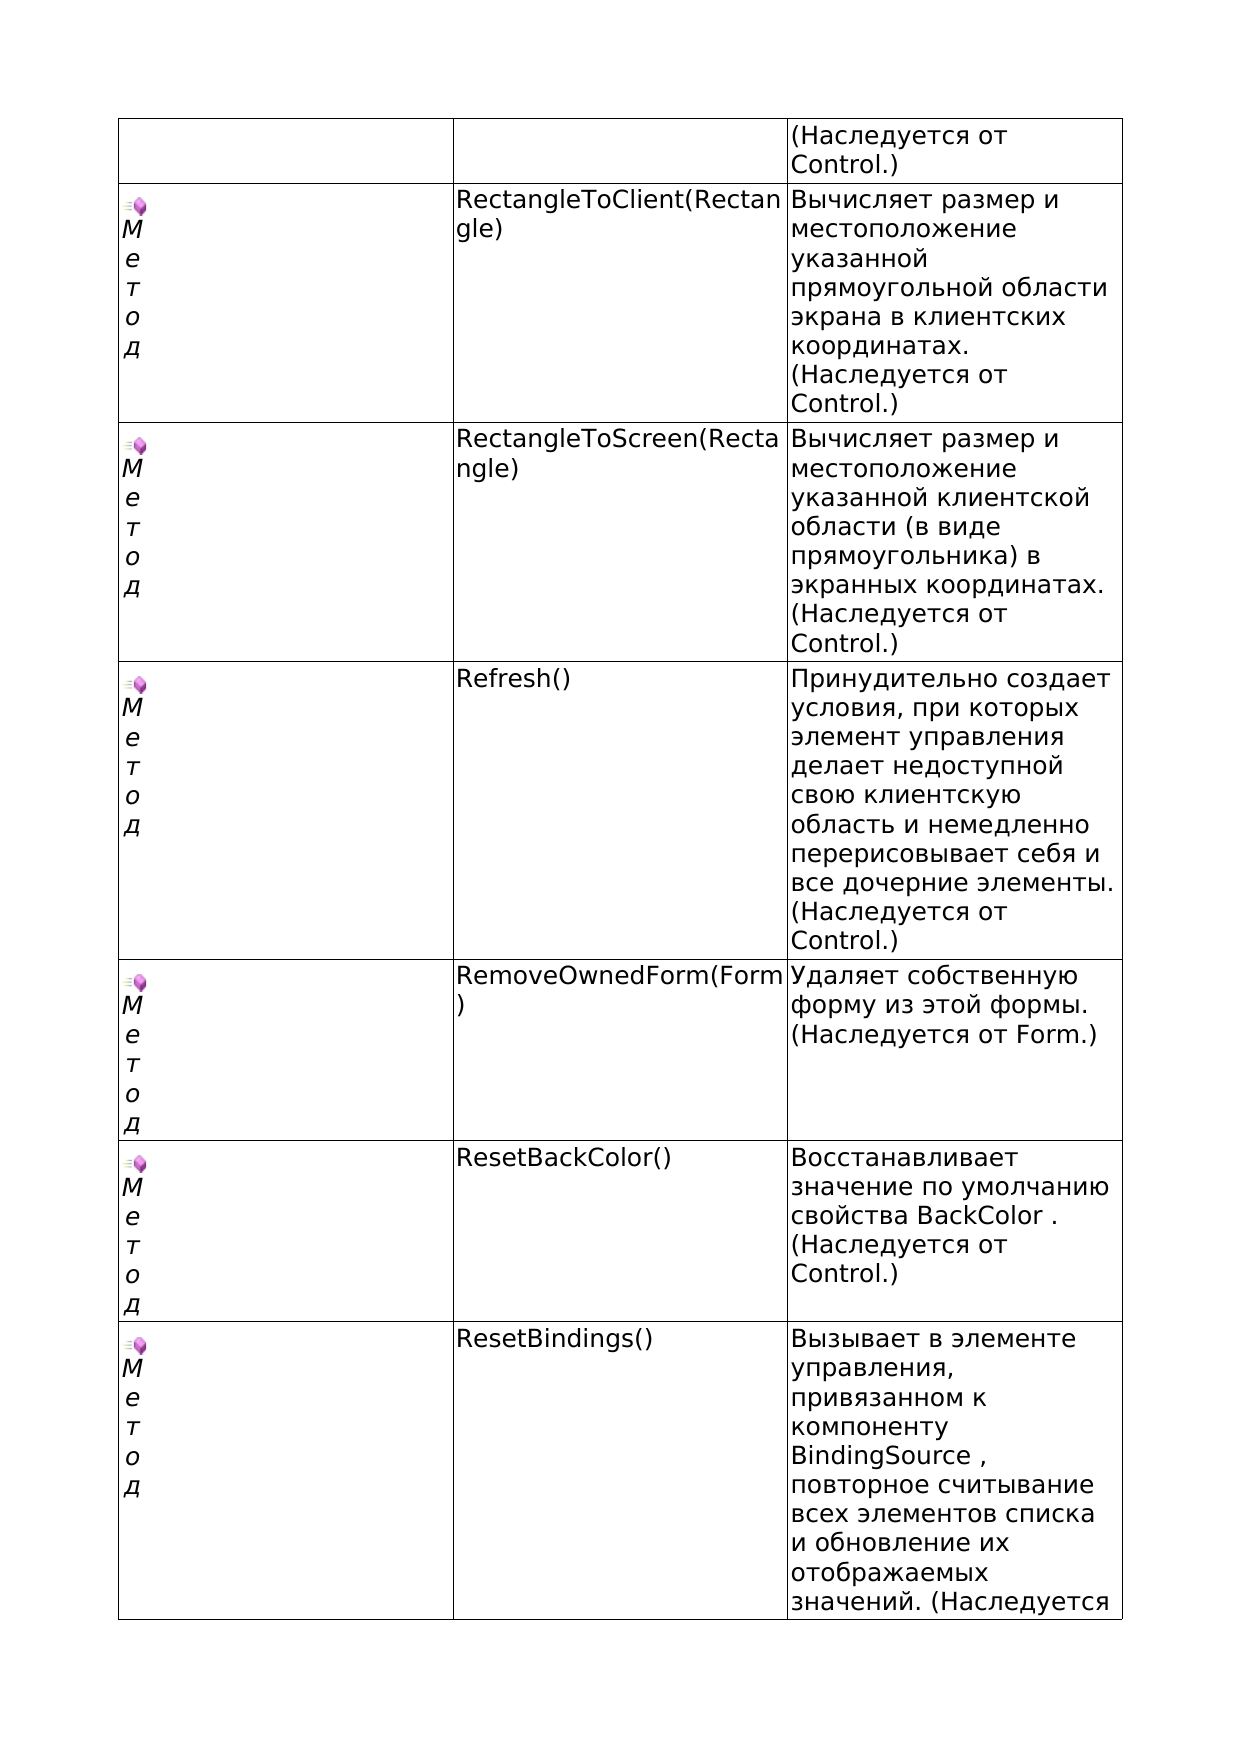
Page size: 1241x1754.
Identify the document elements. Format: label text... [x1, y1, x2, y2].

table_cell Вычисляет размер и местоположение указанной прямоугольной области экрана в клиентских координатах. (Наследуется от Control.) [788, 184, 1122, 422]
picture [121, 676, 147, 694]
picture [121, 197, 147, 216]
table_cell Восстанавливает значение по умолчанию свойства BackColor . (Наследуется от Control.) [788, 1141, 1122, 1321]
table_cell [119, 423, 453, 661]
table_cell [119, 184, 453, 422]
table_cell [119, 960, 453, 1140]
table_cell [454, 119, 787, 182]
table_cell RectangleToScreen(Rectangle) [454, 423, 787, 661]
table_cell RemoveOwnedForm(Form) [454, 960, 787, 1140]
table_cell [119, 1322, 453, 1619]
table_cell Refresh() [454, 662, 787, 958]
table_cell Удаляет собственную форму из этой формы. (Наследуется от Form.) [788, 960, 1122, 1140]
table_cell [119, 1141, 453, 1321]
table_cell Вызывает в элементе управления, привязанном к компоненту BindingSource , повторное считывание всех элементов списка и обновление их отображаемых значений. (Наследуется [788, 1322, 1122, 1619]
table_cell [119, 662, 453, 958]
table_cell Принудительно создает условия, при которых элемент управления делает недоступной свою клиентскую область и немедленно перерисовывает себя и все дочерние элементы. (Наследуется от Control.) [788, 662, 1122, 958]
picture [121, 974, 147, 992]
table_cell [119, 119, 453, 182]
table_cell ResetBackColor() [454, 1141, 787, 1321]
picture [121, 437, 147, 455]
picture [121, 1337, 147, 1355]
table_cell RectangleToClient(Rectangle) [454, 184, 787, 422]
table_cell (Наследуется от Control.) [788, 119, 1122, 182]
table_cell Вычисляет размер и местоположение указанной клиентской области (в виде прямоугольника) в экранных координатах. (Наследуется от Control.) [788, 423, 1122, 661]
picture [121, 1155, 147, 1173]
table_cell ResetBindings() [454, 1322, 787, 1619]
